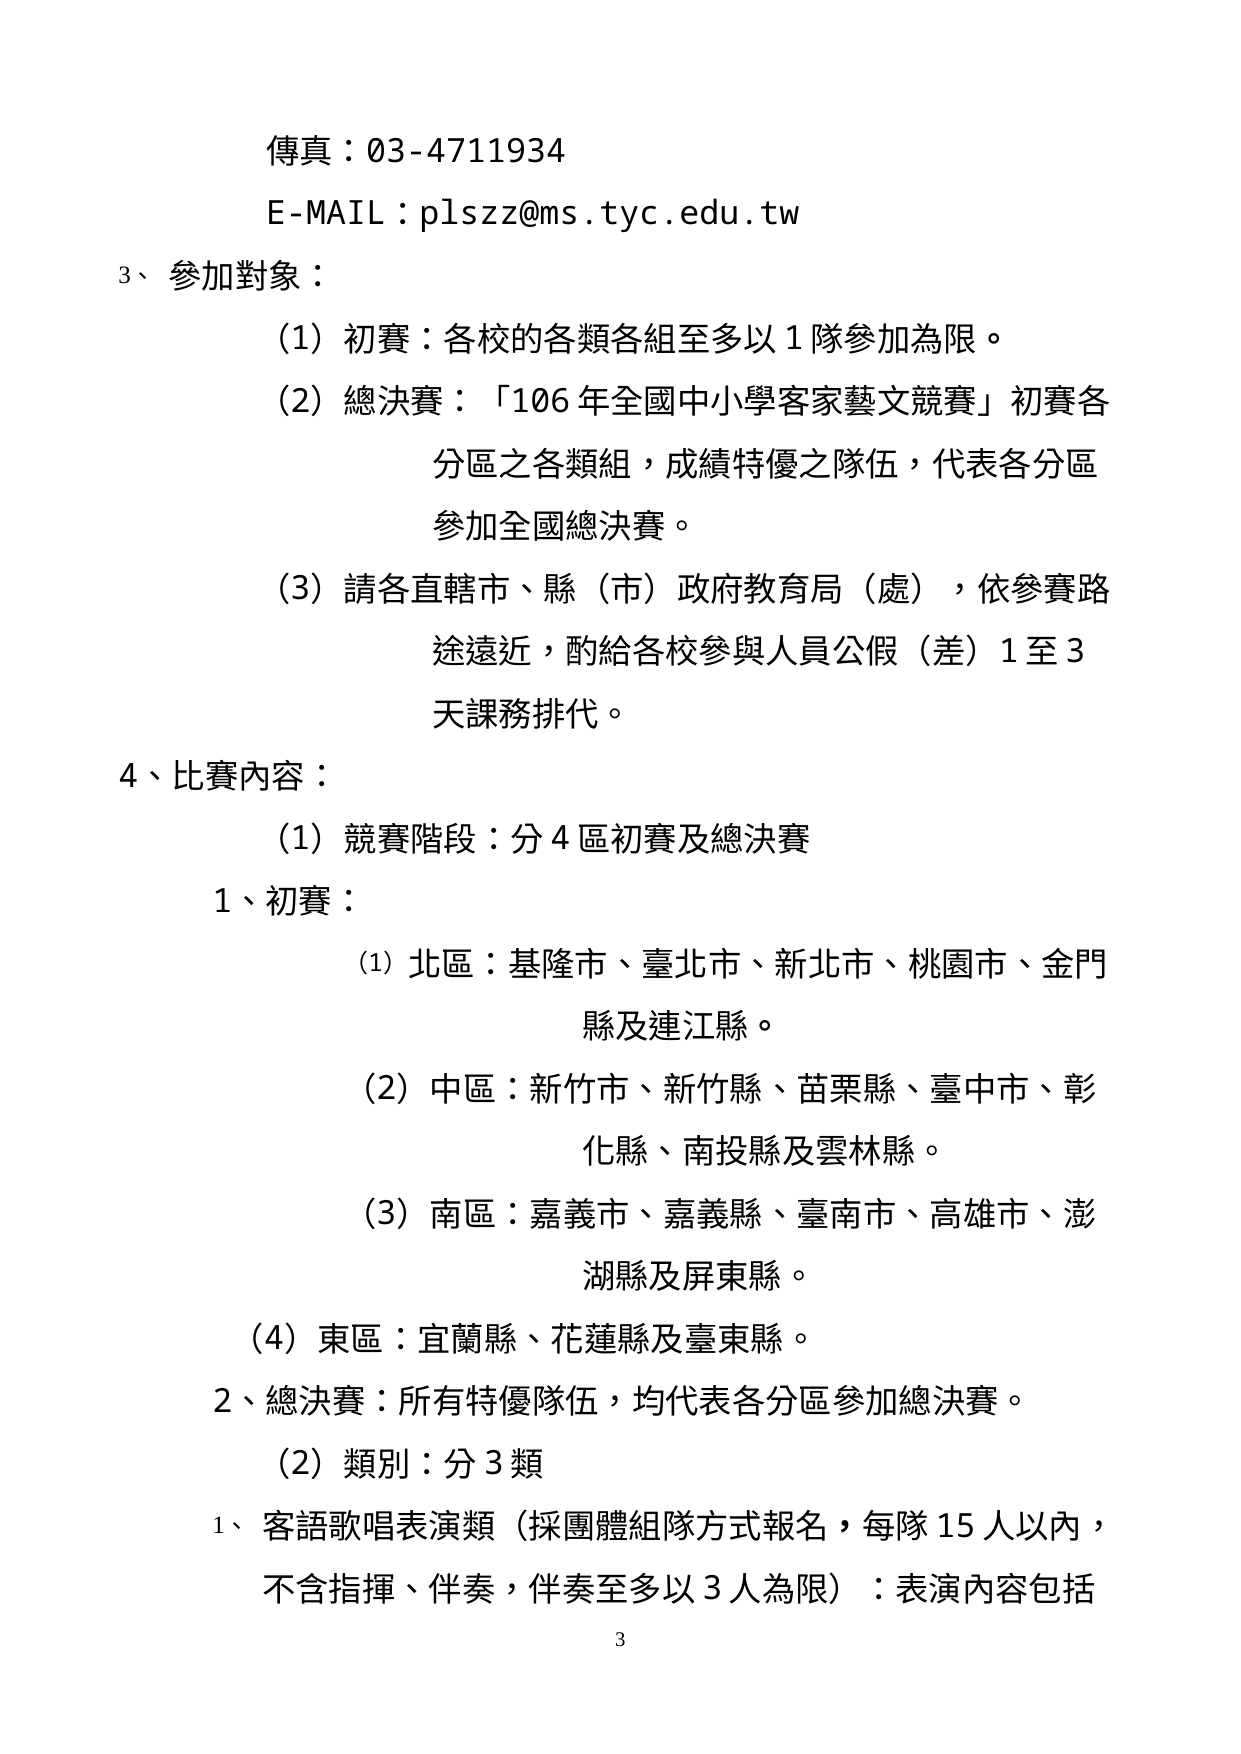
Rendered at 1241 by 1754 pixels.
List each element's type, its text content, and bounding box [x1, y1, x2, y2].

list 競賽階段：分4區初賽及總決賽 [257, 795, 1122, 858]
list 比賽內容： [118, 733, 1122, 795]
list 北區：基隆市、臺北市、新北市、桃園市、金門縣及連江縣。 [343, 920, 1122, 1045]
list 參加對象： [118, 233, 1122, 295]
list 東區：宜蘭縣、花蓮縣及臺東縣。 [231, 1295, 1122, 1358]
text 傳真：03-4711934 [118, 108, 1122, 170]
list 南區：嘉義市、嘉義縣、臺南市、高雄市、澎湖縣及屏東縣。 [343, 1170, 1122, 1295]
list 中區：新竹市、新竹縣、苗栗縣、臺中市、彰化縣、南投縣及雲林縣。 [343, 1045, 1122, 1170]
list 總決賽：「106年全國中小學客家藝文競賽」初賽各分區之各類組，成績特優之隊伍，代表各分區參加全國總決賽。 [257, 358, 1122, 545]
list 請各直轄市、縣（市）政府教育局（處），依參賽路途遠近，酌給各校參與人員公假（差）1至3天課務排代。 [257, 545, 1122, 733]
list 初賽：各校的各類各組至多以1隊參加為限。 [257, 295, 1122, 358]
list 初賽： [212, 858, 1122, 920]
list 類別：分3類 [257, 1420, 1122, 1483]
list 總決賽：所有特優隊伍，均代表各分區參加總決賽。 [212, 1358, 1122, 1420]
list 客語歌唱表演類（採團體組隊方式報名，每隊15人以內，不含指揮、伴奏，伴奏至多以3人為限）：表演內容包括 [212, 1483, 1122, 1608]
text E-MAIL：plszz@ms.tyc.edu.tw [118, 170, 1122, 233]
